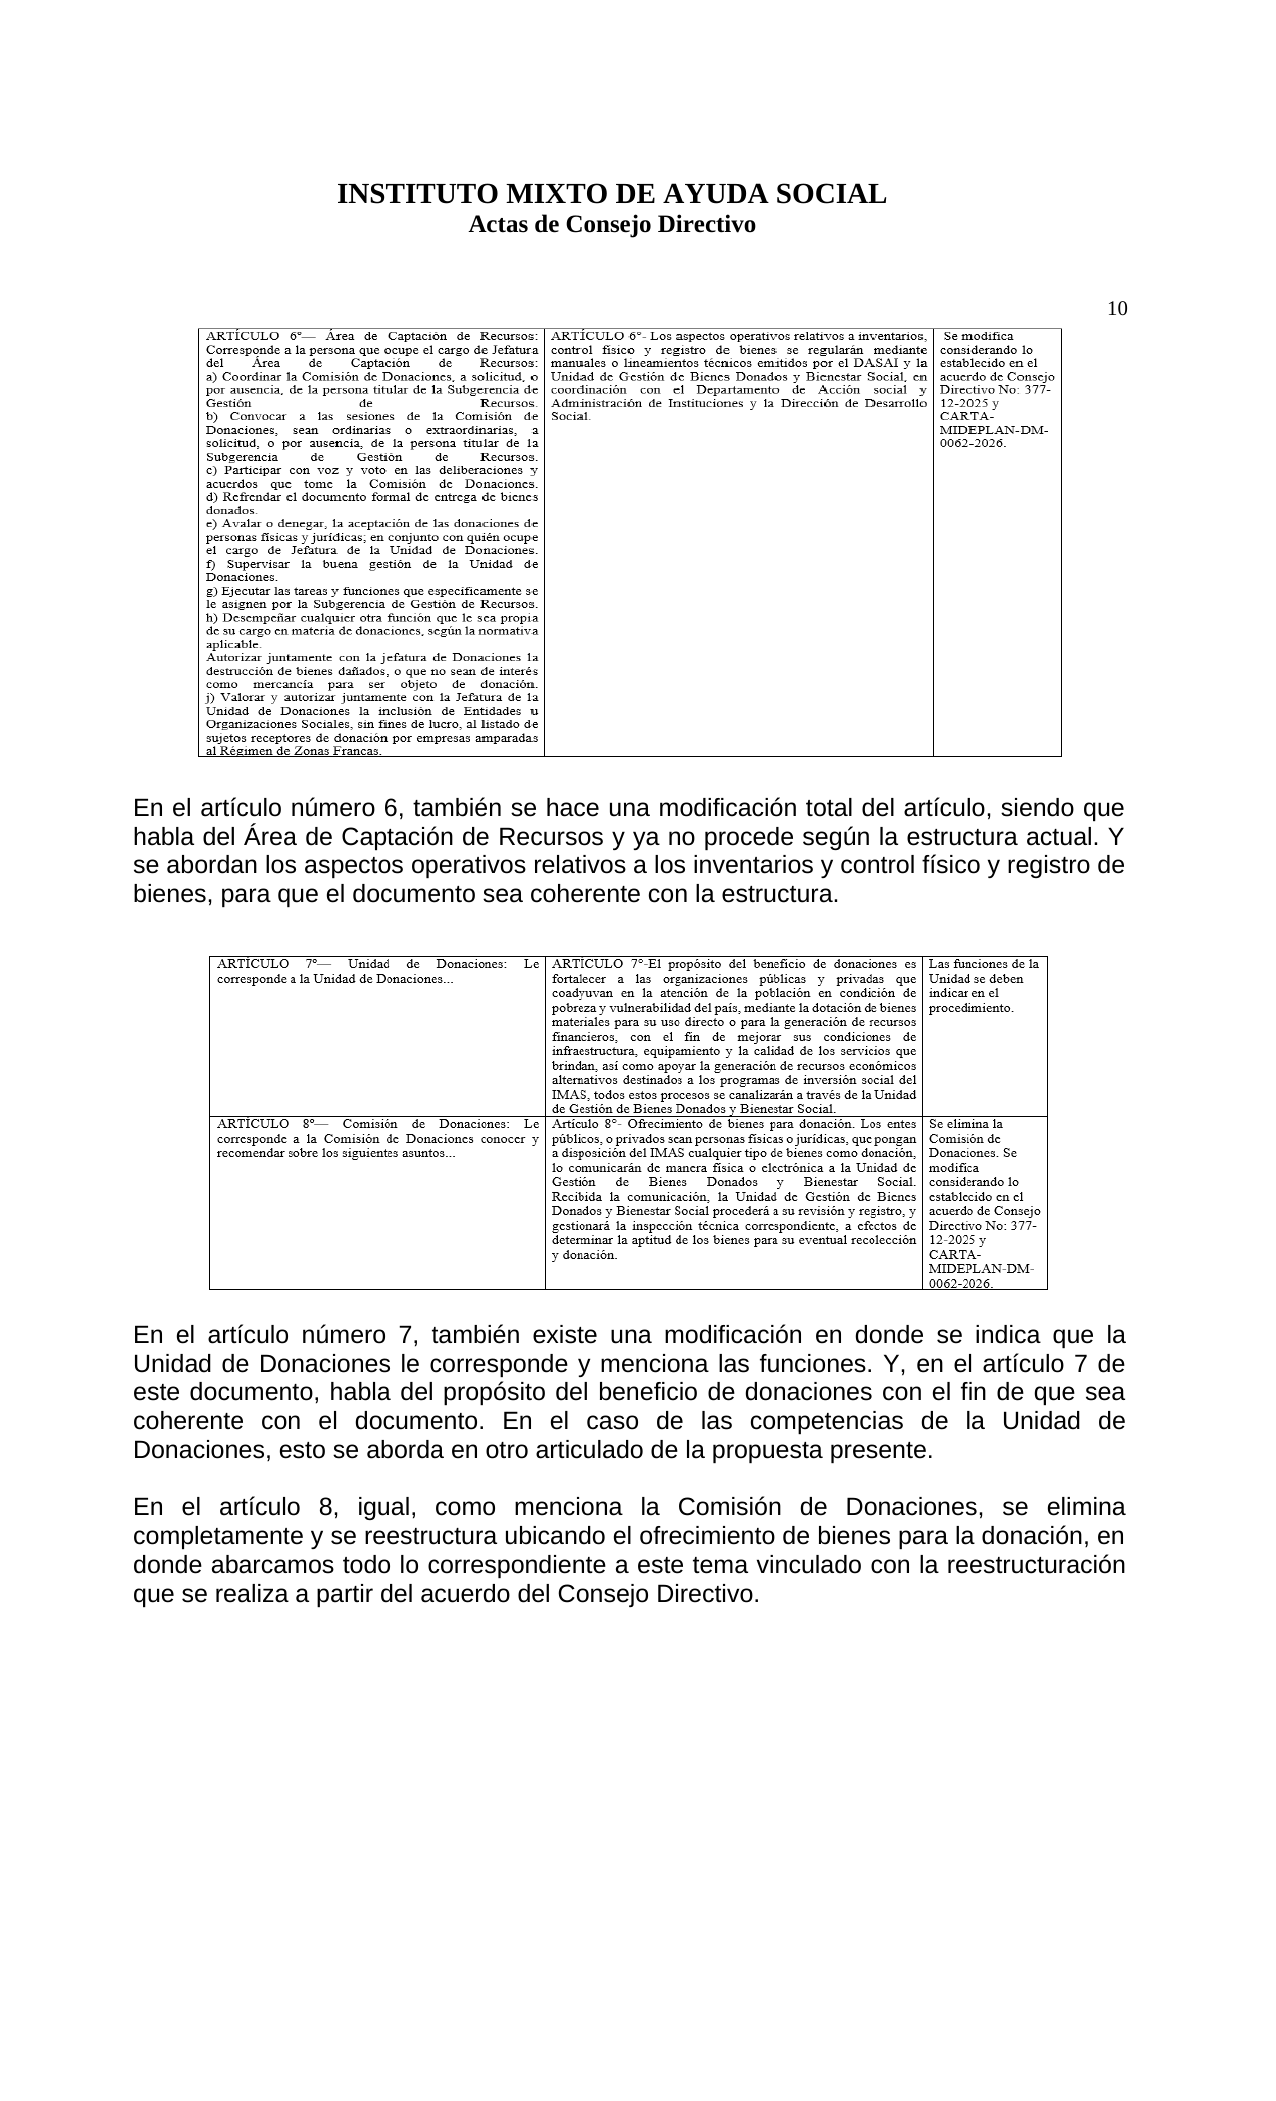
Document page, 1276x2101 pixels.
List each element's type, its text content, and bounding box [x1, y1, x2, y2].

text En el artículo número 6, también se hace una modificación total del artículo, siendo que habla del Área de Captación de Recursos y ya no procede según la estructura actual. Y se abordan los aspectos operativos relativos a los inventarios y control físico y registro de bienes, para que el documento sea coherente con la estructura. [133, 793, 1127, 908]
text En el artículo 8, igual, como menciona la Comisión de Donaciones, se elimina completamente y se reestructura ubicando el ofrecimiento de bienes para la donación, en donde abarcamos todo lo correspondiente a este tema vinculado con la reestructuración que se realiza a partir del acuerdo del Consejo Directivo. [133, 1464, 1127, 1607]
text En el artículo número 7, también existe una modificación en donde se indica que la Unidad de Donaciones le corresponde y menciona las funciones. Y, en el artículo 7 de este documento, habla del propósito del beneficio de donaciones con el fin de que sea coherente con el documento. En el caso de las competencias de la Unidad de Donaciones, esto se aborda en otro articulado de la propuesta presente. [133, 1320, 1127, 1464]
